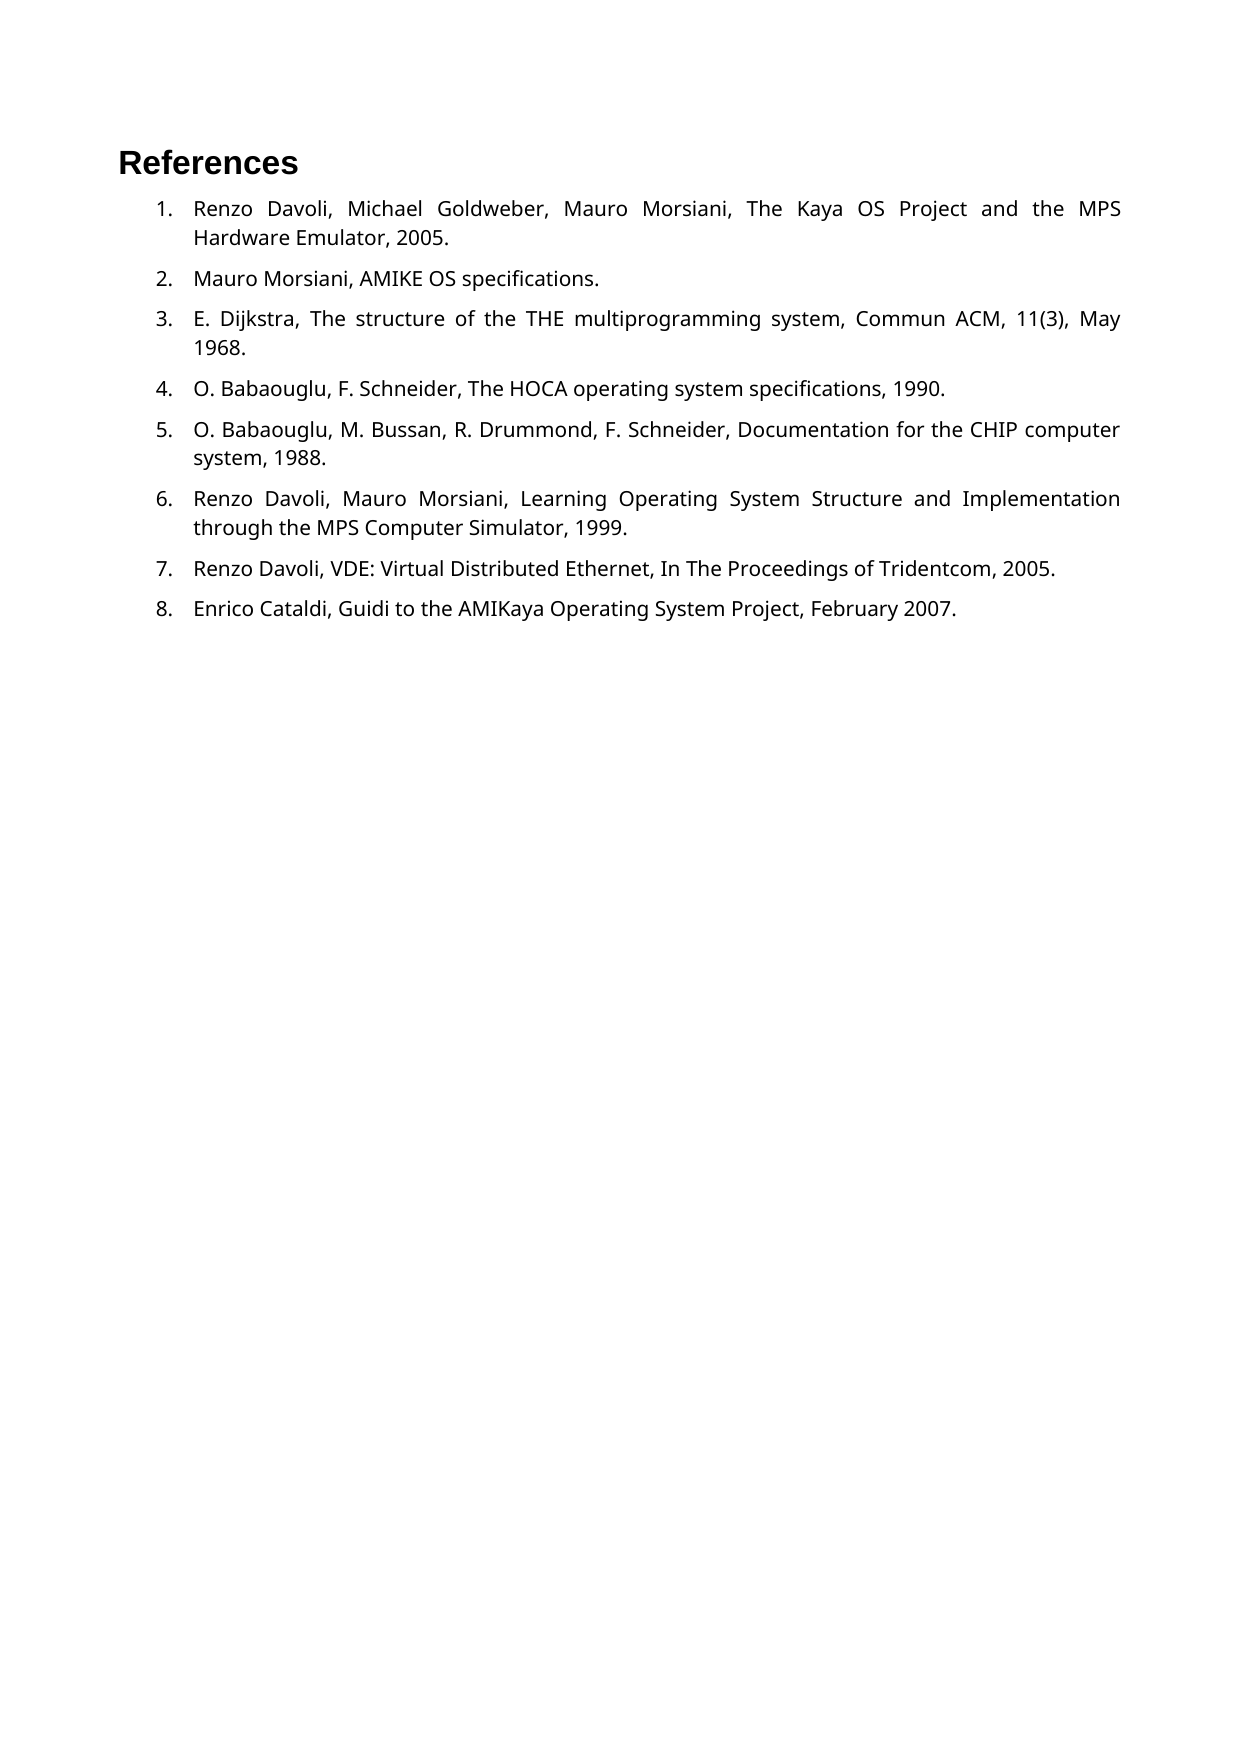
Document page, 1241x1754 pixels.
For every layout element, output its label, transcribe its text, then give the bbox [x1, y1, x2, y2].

list Enrico Cataldi, Guidi to the AMIKaya Operating System Project, February 2007. [156, 594, 1122, 623]
list Renzo Davoli, VDE: Virtual Distributed Ethernet, In The Proceedings of Tridentcom, 2005. [156, 554, 1122, 582]
list E. Dijkstra, The structure of the THE multiprogramming system, Commun ACM, 11(3), May 1968. [156, 304, 1122, 361]
list Renzo Davoli, Michael Goldweber, Mauro Morsiani, The Kaya OS Project and the MPS Hardware Emulator, 2005. [156, 194, 1122, 251]
list O. Babaouglu, F. Schneider, The HOCA operating system specifications, 1990. [156, 374, 1122, 402]
subtitle References [118, 143, 1122, 182]
list O. Babaouglu, M. Bussan, R. Drummond, F. Schneider, Documentation for the CHIP computer system, 1988. [156, 415, 1122, 472]
list Renzo Davoli, Mauro Morsiani, Learning Operating System Structure and Implementation through the MPS Computer Simulator, 1999. [156, 484, 1122, 541]
list Mauro Morsiani, AMIKE OS specifications. [156, 264, 1122, 292]
